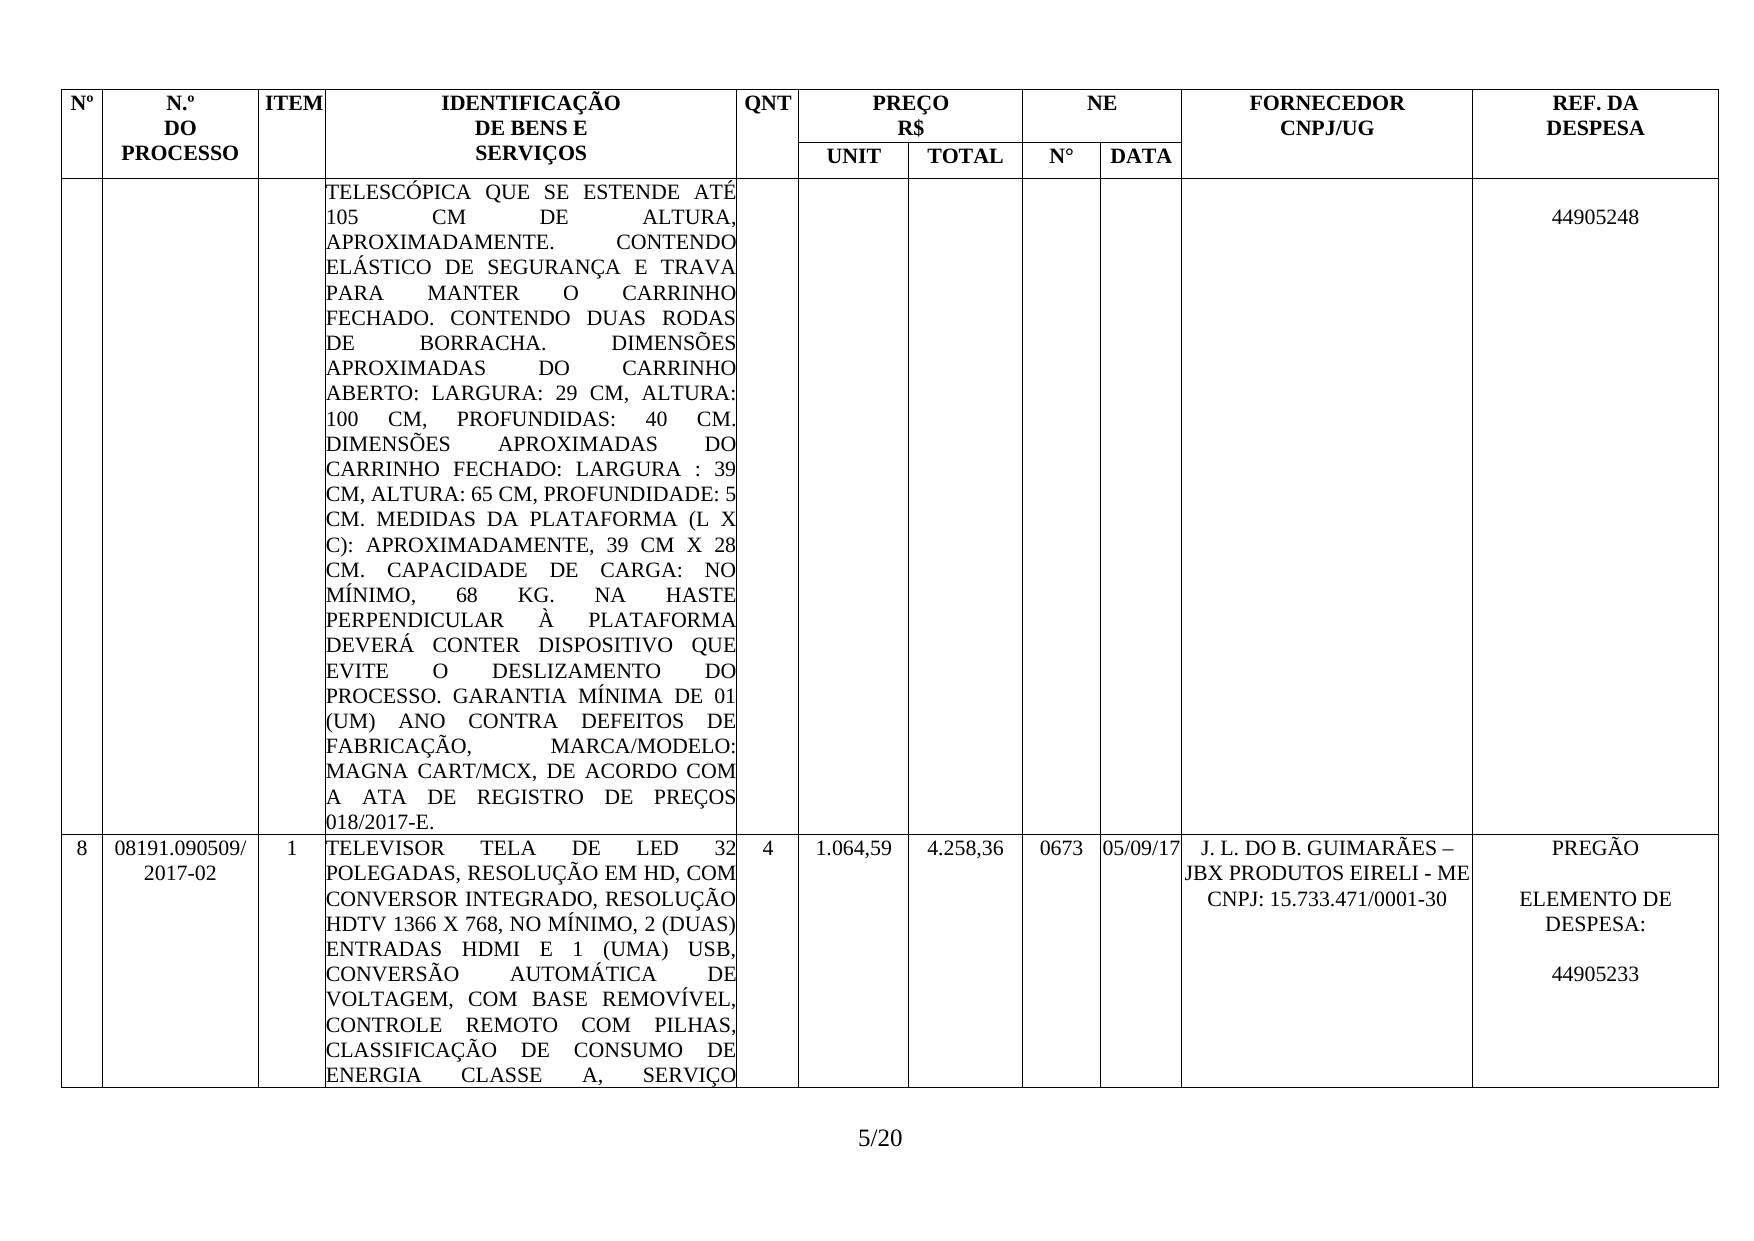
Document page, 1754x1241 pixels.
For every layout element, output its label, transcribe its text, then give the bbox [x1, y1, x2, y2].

table_cell 4 [737, 835, 798, 1087]
table_cell [1023, 179, 1100, 834]
table_cell DATA [1101, 143, 1181, 178]
table_cell TELEVISOR TELA DE LED 32 POLEGADAS, RESOLUÇÃO EM HD, COM CONVERSOR INTEGRADO, RESOLUÇÃO HDTV 1366 X 768, NO MÍNIMO, 2 (DUAS) ENTRADAS HDMI E 1 (UMA) USB, CONVERSÃO AUTOMÁTICA DE VOLTAGEM, COM BASE REMOVÍVEL, CONTROLE REMOTO COM PILHAS, CLASSIFICAÇÃO DE CONSUMO DE ENERGIA CLASSE A, SERVIÇO [326, 835, 736, 1087]
table_header IDENTIFICAÇÃO DE BENS E SERVIÇOS [326, 90, 736, 178]
table_cell 1 [259, 835, 325, 1087]
table_header N.º DO PROCESSO [103, 90, 258, 178]
table_cell [909, 179, 1022, 834]
table_header NE [1023, 90, 1181, 142]
table_cell [259, 179, 325, 834]
table_cell PREGÃO ELEMENTO DE DESPESA: 44905233 [1473, 835, 1718, 1087]
table_cell J. L. DO B. GUIMARÃES – JBX PRODUTOS EIRELI - ME CNPJ: 15.733.471/0001-30 [1182, 835, 1472, 1087]
table_cell [62, 179, 102, 834]
table_cell [1101, 179, 1181, 834]
table_cell 8 [62, 835, 102, 1087]
table_cell [799, 179, 908, 834]
table_cell 05/09/17 [1101, 835, 1181, 1087]
table_cell TOTAL [909, 143, 1022, 178]
table_cell 1.064,59 [799, 835, 908, 1087]
table_header ITEM [259, 90, 325, 178]
table_cell TELESCÓPICA QUE SE ESTENDE ATÉ 105 CM DE ALTURA, APROXIMADAMENTE. CONTENDO ELÁSTICO DE SEGURANÇA E TRAVA PARA MANTER O CARRINHO FECHADO. CONTENDO DUAS RODAS DE BORRACHA. DIMENSÕES APROXIMADAS DO CARRINHO ABERTO: LARGURA: 29 CM, ALTURA: 100 CM, PROFUNDIDAS: 40 CM. DIMENSÕES APROXIMADAS DO CARRINHO FECHADO: LARGURA : 39 CM, ALTURA: 65 CM, PROFUNDIDADE: 5 CM. MEDIDAS DA PLATAFORMA (L X C): APROXIMADAMENTE, 39 CM X 28 CM. CAPACIDADE DE CARGA: NO MÍNIMO, 68 KG. NA HASTE PERPENDICULAR À PLATAFORMA DEVERÁ CONTER DISPOSITIVO QUE EVITE O DESLIZAMENTO DO PROCESSO. GARANTIA MÍNIMA DE 01 (UM) ANO CONTRA DEFEITOS DE FABRICAÇÃO, MARCA/MODELO: MAGNA CART/MCX, DE ACORDO COM A ATA DE REGISTRO DE PREÇOS 018/2017-E. [326, 179, 736, 834]
table_cell [103, 179, 258, 834]
table_cell 44905248 [1473, 179, 1718, 834]
table_header QNT [737, 90, 798, 178]
table_header Nº [62, 90, 102, 178]
table_cell [1182, 179, 1472, 834]
table_cell 0673 [1023, 835, 1100, 1087]
table_cell N° [1023, 143, 1100, 178]
table_cell 08191.090509/ 2017-02 [103, 835, 258, 1087]
table_cell 4.258,36 [909, 835, 1022, 1087]
table_header REF. DA DESPESA [1473, 90, 1718, 178]
table_header PREÇO R$ [799, 90, 1022, 142]
table_cell [737, 179, 798, 834]
table_cell UNIT [799, 143, 908, 178]
table_header FORNECEDOR CNPJ/UG [1182, 90, 1472, 178]
